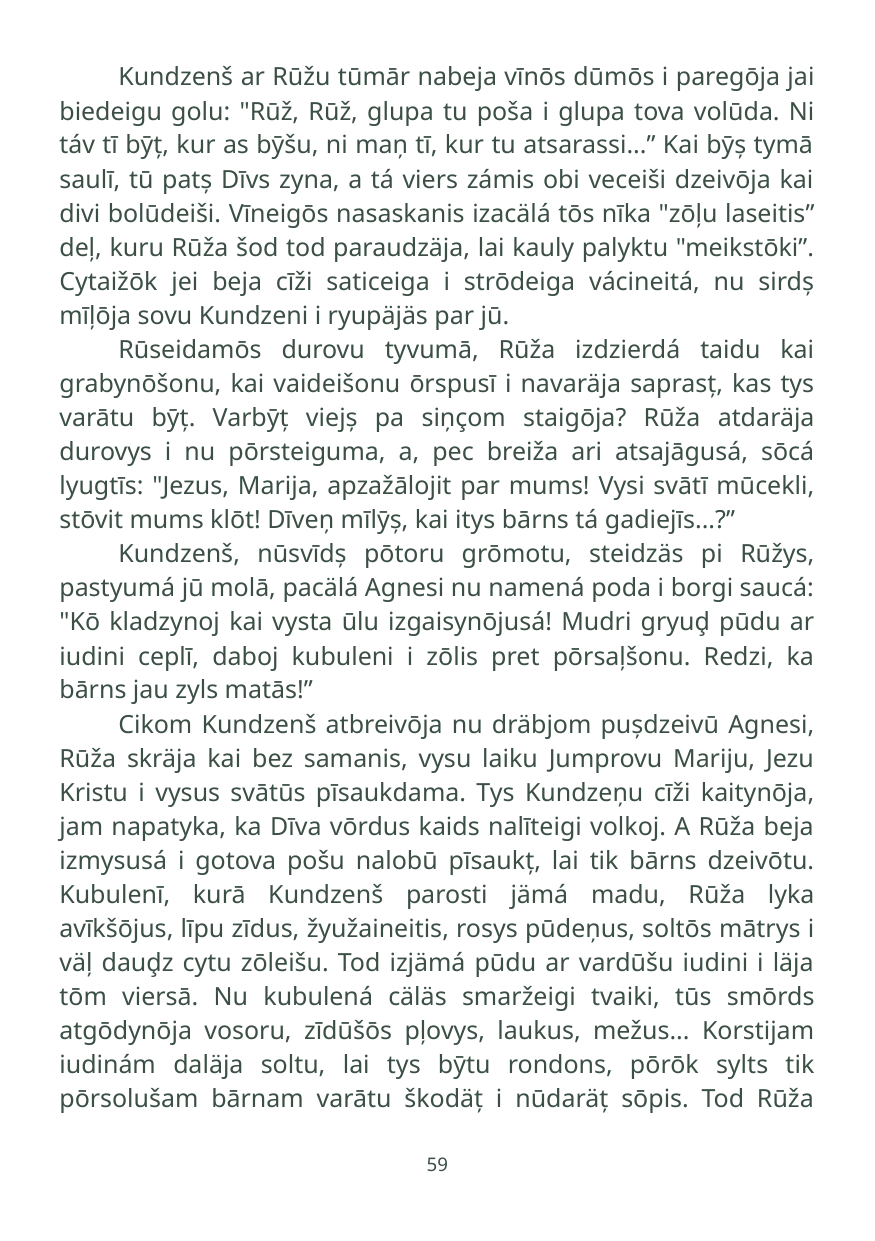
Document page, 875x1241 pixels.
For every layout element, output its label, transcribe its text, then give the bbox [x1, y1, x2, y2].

text Rūseidamōs durovu tyvumā, Rūža izdzierdá taidu kai grabynōšonu, kai vaideišonu ōrspusī i navaräja saprasț, kas tys varātu bȳț. Varbȳț viejș pa siņçom staigōja? Rūža atdaräja durovys i nu pōrsteiguma, a, pec breiža ari atsajāgusá, sōcá lyugtīs: "Jezus, Marija, apzažālojit par mums! Vysi svātī mūcekli, stōvit mums klōt! Dīveņ mīlȳș, kai itys bārns tá gadiejīs...?” [59, 332, 815, 536]
text Kundzenš ar Rūžu tūmār nabeja vīnōs dūmōs i paregōja jai biedeigu golu: "Rūž, Rūž, glupa tu poša i glupa tova volūda. Ni táv tī bȳț, kur as bȳšu, ni maņ tī, kur tu atsarassi...” Kai bȳș tymā saulī, tū patș Dīvs zyna, a tá viers zámis obi veceiši dzeivōja kai divi bolūdeiši. Vīneigōs nasaskanis izacälá tōs nīka "zōļu laseitis” deļ, kuru Rūža šod tod paraudzäja, lai kauly palyktu "meikstōki”. Cytaižōk jei beja cīži saticeiga i strōdeiga vácineitá, nu sirdș mīļōja sovu Kundzeni i ryupäjäs par jū. [59, 59, 815, 332]
text Kundzenš, nūsvīdș pōtoru grōmotu, steidzäs pi Rūžys, pastyumá jū molā, pacälá Agnesi nu namená poda i borgi saucá: "Kō kladzynoj kai vysta ūlu izgaisynōjusá! Mudri gryuḑ pūdu ar iudini ceplī, daboj kubuleni i zōlis pret pōrsaļšonu. Redzi, ka bārns jau zyls matās!” [59, 536, 815, 706]
text Cikom Kundzenš atbreivōja nu dräbjom pușdzeivū Agnesi, Rūža skräja kai bez samanis, vysu laiku Jumprovu Mariju, Jezu Kristu i vysus svātūs pīsaukdama. Tys Kundzeņu cīži kaitynōja, jam napatyka, ka Dīva vōrdus kaids nalīteigi volkoj. A Rūža beja izmysusá i gotova pošu nalobū pīsaukț, lai tik bārns dzeivōtu. Kubulenī, kurā Kundzenš parosti jämá madu, Rūža lyka avīkšōjus, līpu zīdus, žyužaineitis, rosys pūdeņus, soltōs mātrys i väļ dauḑz cytu zōleišu. Tod izjämá pūdu ar vardūšu iudini i läja tōm viersā. Nu kubulená cäläs smaržeigi tvaiki, tūs smōrds atgōdynōja vosoru, zīdūšōs pļovys, laukus, mežus... Korstijam iudinám daläja soltu, lai tys bȳtu rondons, pōrōk sylts tik pōrsolušam bārnam varātu škodäț i nūdaräț sōpis. Tod Rūža [59, 706, 815, 1115]
